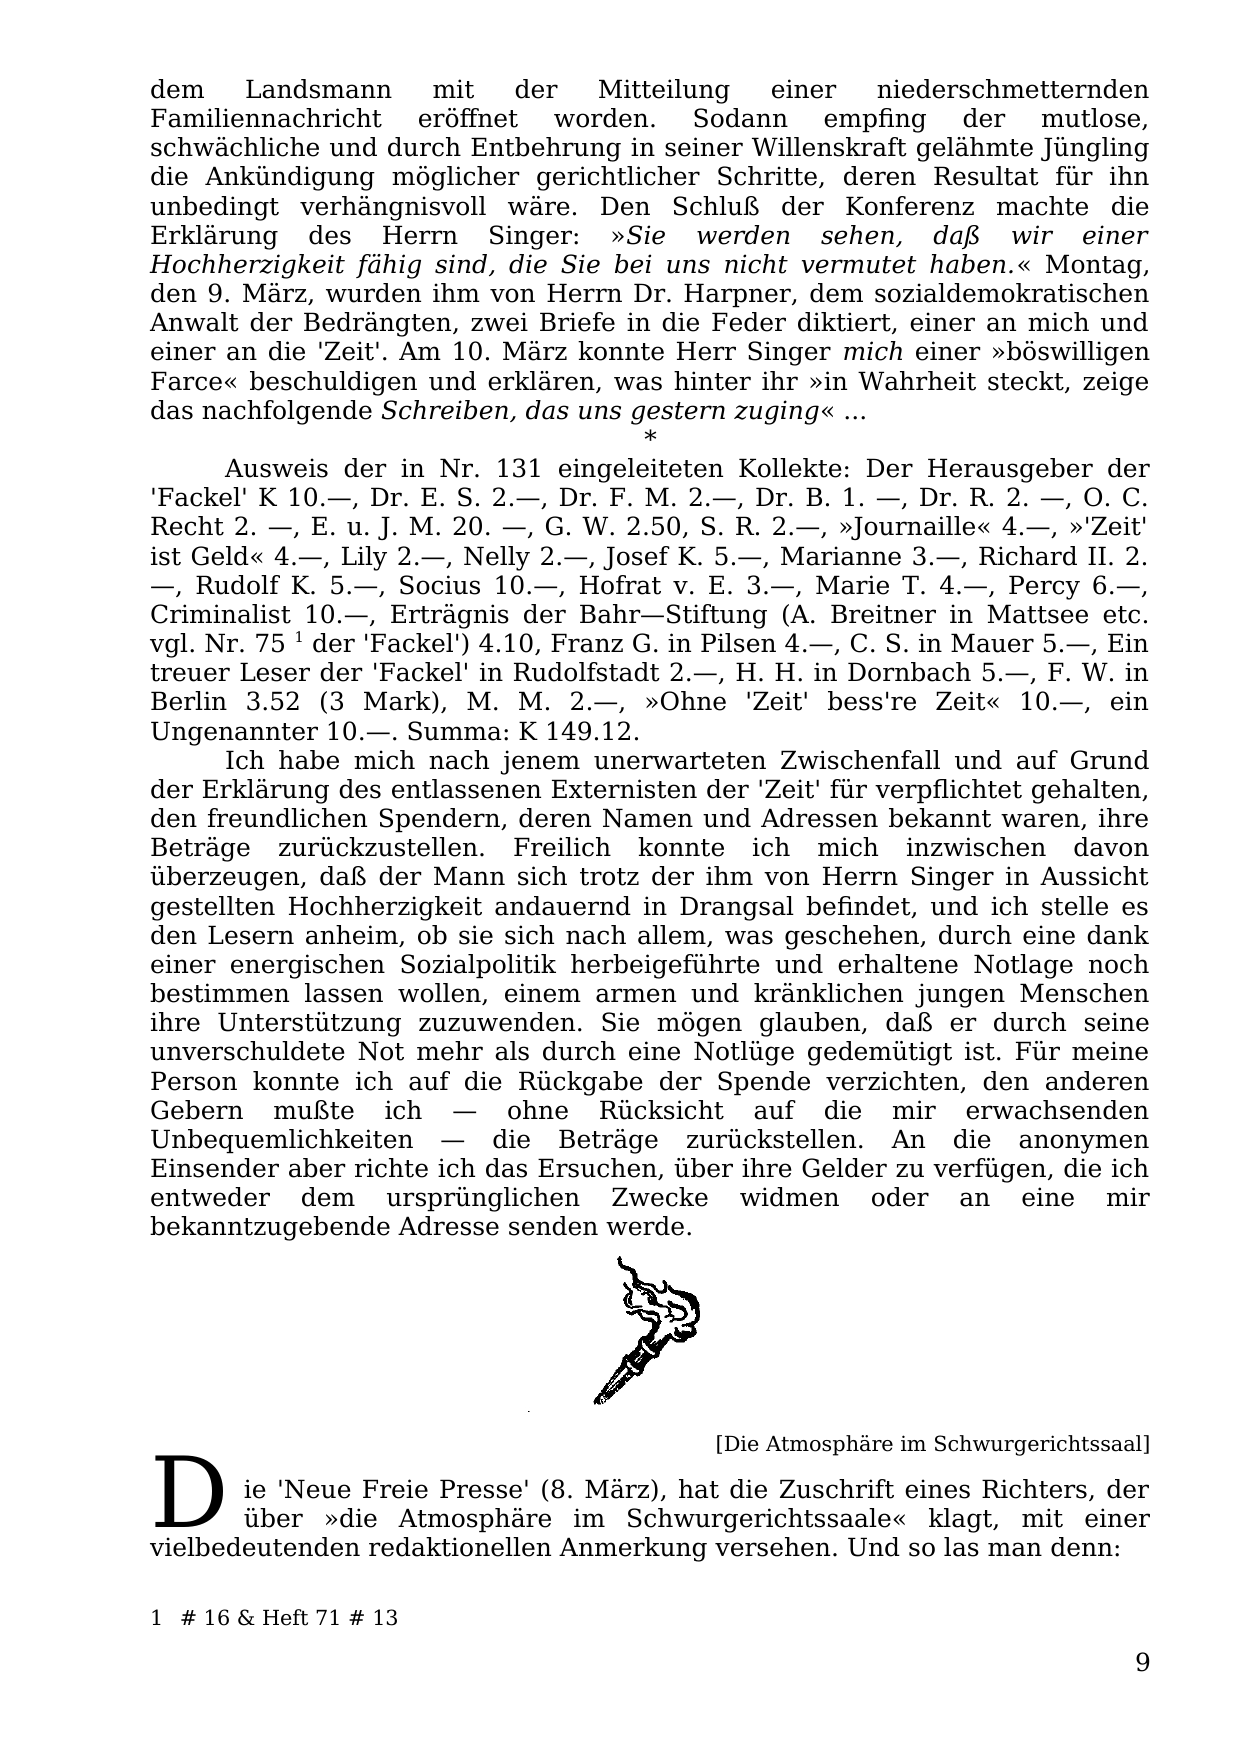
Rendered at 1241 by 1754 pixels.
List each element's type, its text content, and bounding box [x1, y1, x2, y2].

text Die 'Neue Freie Presse' (8. März), hat die Zuschrift eines Richters, der über »die Atmosphäre im Schwurgerichtssaale« klagt, mit einer vielbedeutenden redaktionellen Anmerkung versehen. Und so las man denn: [150, 1456, 1151, 1562]
picture [262, 1241, 1038, 1432]
text Ausweis der in Nr. 131 eingeleiteten Kollekte: Der Herausgeber der 'Fackel' K 10.—, Dr. E. S. 2.—, Dr. F. M. 2.—, Dr. B. 1. —, Dr. R. 2. —, O. C. Recht 2. —, E. u. J. M. 20. —, G. W. 2.50, S. R. 2.—, »Journaille« 4.—, »'Zeit' ist Geld« 4.—, Lily 2.—, Nelly 2.—, Josef K. 5.—, Marianne 3.—, Richard II. 2.—, Rudolf K. 5.—, Socius 10.—, Hofrat v. E. 3.—, Marie T. 4.—, Percy 6.—, Criminalist 10.—, Erträgnis der Bahr—Stiftung (A. Breitner in Mattsee etc. vgl. Nr. 75 der 'Fackel') 4.10, Franz G. in Pilsen 4.—, C. S. in Mauer 5.—, Ein treuer Leser der 'Fackel' in Rudolfstadt 2.—, H. H. in Dornbach 5.—, F. W. in Berlin 3.52 (3 Mark), M. M. 2.—, »Ohne 'Zeit' bess're Zeit« 10.—, ein Ungenannter 10.—. Summa: K 149.12. [150, 454, 1151, 746]
text # 16 & Heft 71 # 13 [150, 1606, 1151, 1631]
text * [150, 425, 1151, 454]
text Ich habe mich nach jenem unerwarteten Zwischenfall und auf Grund der Erklärung des entlassenen Externisten der 'Zeit' für verpflichtet gehalten, den freundlichen Spendern, deren Namen und Adressen bekannt waren, ihre Beträge zurückzustellen. Freilich konnte ich mich inzwischen davon überzeugen, daß der Mann sich trotz der ihm von Herrn Singer in Aussicht gestellten Hochherzigkeit andauernd in Drangsal befindet, und ich stelle es den Lesern anheim, ob sie sich nach allem, was geschehen, durch eine dank einer energischen Sozialpolitik herbeigeführte und erhaltene Notlage noch bestimmen lassen wollen, einem armen und kränklichen jungen Menschen ihre Unterstützung zuzuwenden. Sie mögen glauben, daß er durch seine unverschuldete Not mehr als durch eine Notlüge gedemütigt ist. Für meine Person konnte ich auf die Rückgabe der Spende verzichten, den anderen Gebern mußte ich — ohne Rücksicht auf die mir erwachsenden Unbequemlichkeiten — die Beträge zurückstellen. An die anonymen Einsender aber richte ich das Ersuchen, über ihre Gelder zu verfügen, die ich entweder dem ursprünglichen Zwecke widmen oder an eine mir bekanntzugebende Adresse senden werde. [150, 746, 1151, 1242]
text dem Landsmann mit der Mitteilung einer niederschmetternden Familiennachricht eröffnet worden. Sodann empfing der mutlose, schwächliche und durch Entbehrung in seiner Willenskraft gelähmte Jüngling die Ankündigung möglicher gerichtlicher Schritte, deren Resultat für ihn unbedingt verhängnisvoll wäre. Den Schluß der Konferenz machte die Erklärung des Herrn Singer: »Sie werden sehen, daß wir einer Hochherzigkeit fähig sind, die Sie bei uns nicht vermutet haben.« Montag, den 9. März, wurden ihm von Herrn Dr. Harpner, dem sozialdemokratischen Anwalt der Bedrängten, zwei Briefe in die Feder diktiert, einer an mich und einer an die 'Zeit'. Am 10. März konnte Herr Singer mich einer »böswilligen Farce« beschuldigen und erklären, was hinter ihr »in Wahrheit steckt, zeige das nachfolgende Schreiben, das uns gestern zuging« ... [150, 75, 1151, 425]
text [Die Atmosphäre im Schwurgerichtssaal] [150, 1242, 1151, 1456]
